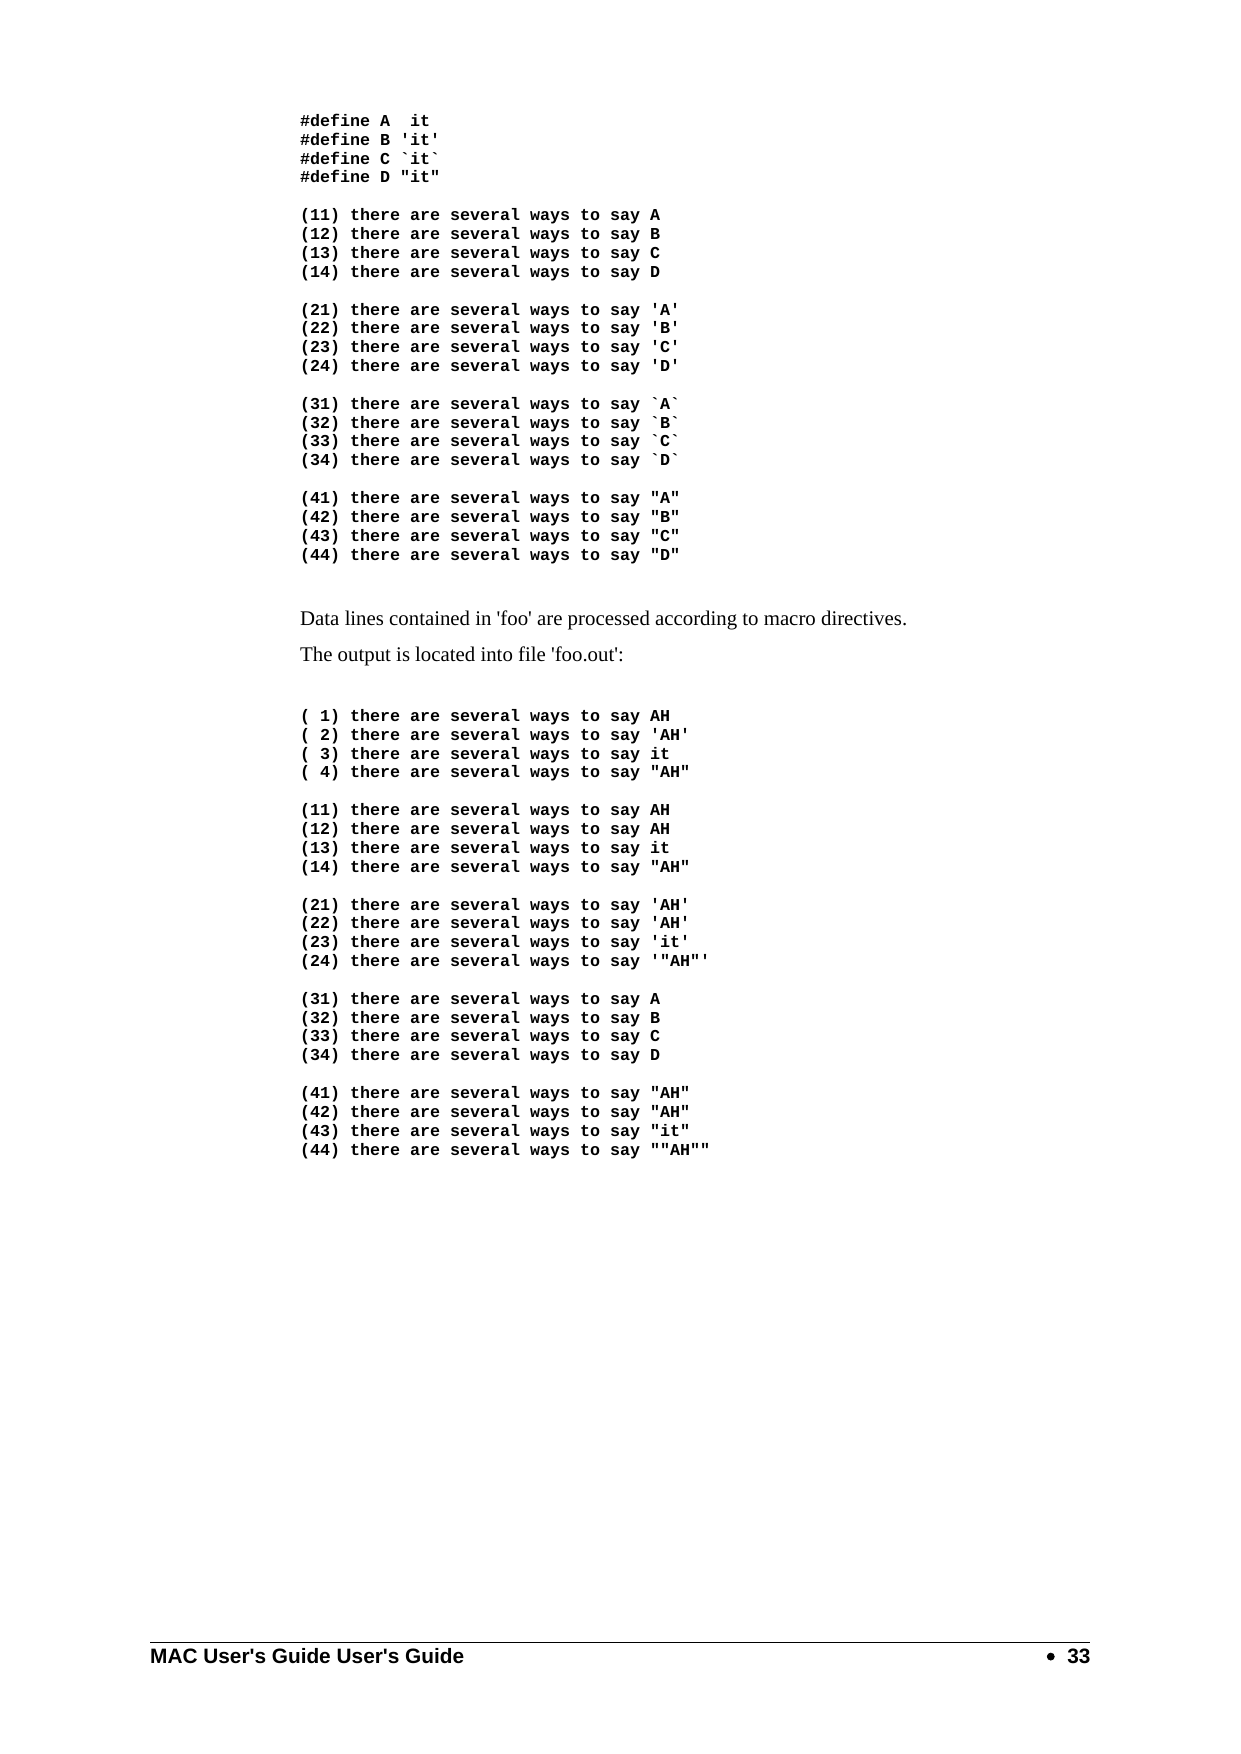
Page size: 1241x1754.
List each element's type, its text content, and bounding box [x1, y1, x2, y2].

text ( 3) there are several ways to say it [300, 745, 1090, 764]
text (11) there are several ways to say A [300, 207, 1090, 226]
text (41) there are several ways to say "A" [300, 489, 1090, 508]
text (11) there are several ways to say AH [300, 802, 1090, 821]
text (24) there are several ways to say 'D' [300, 358, 1090, 376]
text (31) there are several ways to say `A` [300, 395, 1090, 414]
text (13) there are several ways to say C [300, 244, 1090, 263]
text (12) there are several ways to say B [300, 226, 1090, 244]
text (23) there are several ways to say 'it' [300, 934, 1090, 953]
text (14) there are several ways to say "AH" [300, 858, 1090, 877]
text (12) there are several ways to say AH [300, 821, 1090, 839]
text (32) there are several ways to say `B` [300, 414, 1090, 433]
text (44) there are several ways to say "D" [300, 546, 1090, 565]
text Data lines contained in 'foo' are processed according to macro directives. [300, 607, 1090, 630]
text (21) there are several ways to say 'A' [300, 301, 1090, 320]
text ( 1) there are several ways to say AH [300, 707, 1090, 726]
text (33) there are several ways to say `C` [300, 433, 1090, 452]
text (22) there are several ways to say 'B' [300, 320, 1090, 339]
text (13) there are several ways to say it [300, 839, 1090, 858]
text ( 4) there are several ways to say "AH" [300, 764, 1090, 783]
text (33) there are several ways to say C [300, 1028, 1090, 1047]
text #define A it [300, 112, 1090, 131]
text The output is located into file 'foo.out': [300, 642, 1090, 666]
text (43) there are several ways to say "C" [300, 527, 1090, 546]
text (32) there are several ways to say B [300, 1009, 1090, 1028]
text (24) there are several ways to say '"AH"' [300, 953, 1090, 971]
text #define D "it" [300, 169, 1090, 188]
text (42) there are several ways to say "B" [300, 508, 1090, 527]
text (23) there are several ways to say 'C' [300, 339, 1090, 358]
text (34) there are several ways to say D [300, 1047, 1090, 1066]
text (21) there are several ways to say 'AH' [300, 896, 1090, 915]
text #define C `it` [300, 150, 1090, 169]
text ( 2) there are several ways to say 'AH' [300, 726, 1090, 745]
text (31) there are several ways to say A [300, 990, 1090, 1009]
text (44) there are several ways to say ""AH"" [300, 1141, 1090, 1160]
text (43) there are several ways to say "it" [300, 1122, 1090, 1141]
text (22) there are several ways to say 'AH' [300, 915, 1090, 934]
text (41) there are several ways to say "AH" [300, 1084, 1090, 1103]
text (42) there are several ways to say "AH" [300, 1103, 1090, 1122]
text (34) there are several ways to say `D` [300, 452, 1090, 471]
text #define B 'it' [300, 131, 1090, 150]
text (14) there are several ways to say D [300, 263, 1090, 282]
